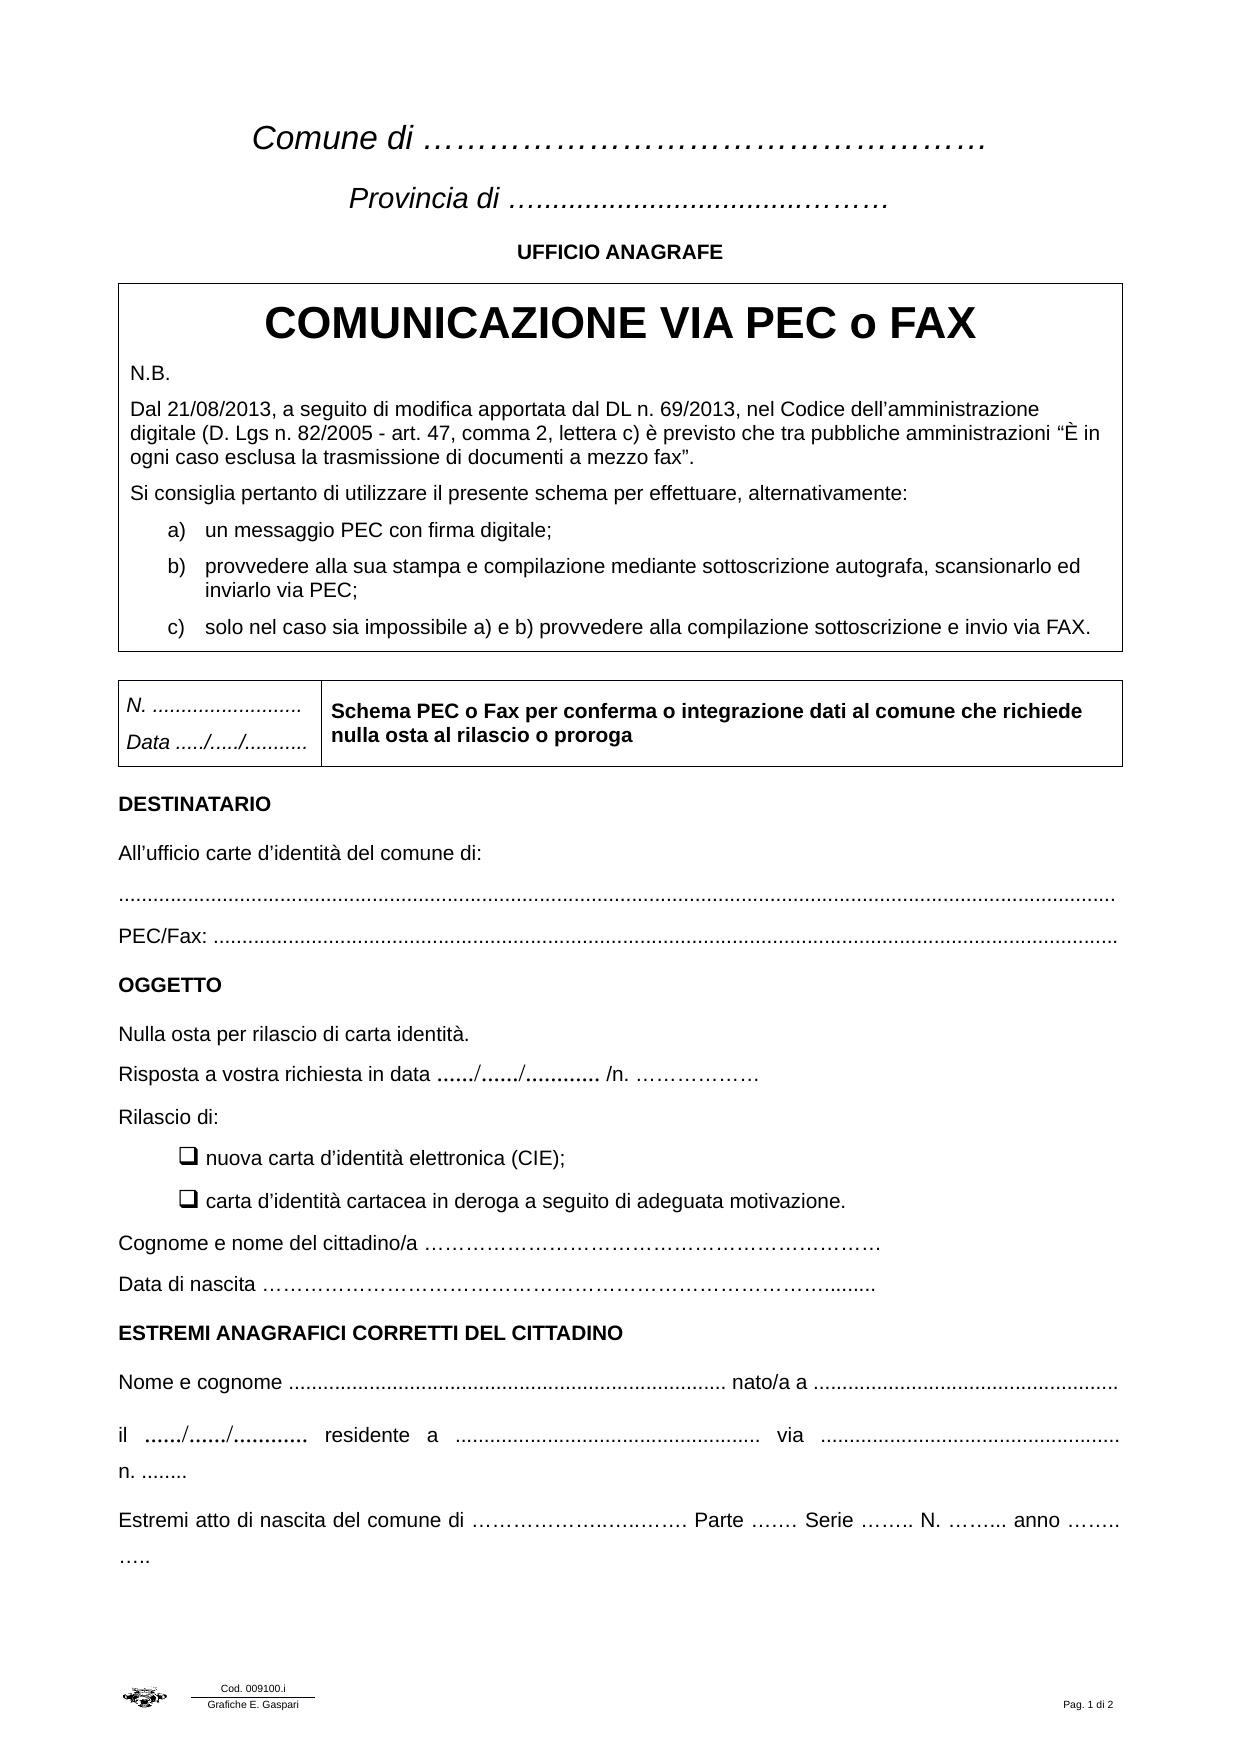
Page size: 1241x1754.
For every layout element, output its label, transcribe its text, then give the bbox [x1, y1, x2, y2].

text  carta d’identità cartacea in deroga a seguito di adeguata motivazione. [177, 1188, 1122, 1213]
text Cognome e nome del cittadino/a ………………………………………………………… [118, 1231, 1122, 1255]
text DESTINATARIO [118, 792, 1122, 816]
text Data di nascita ………………………………………………………………………......... [118, 1272, 1122, 1296]
text il ....../....../............ residente a ..................................................... via .................................................... n. ........ [118, 1419, 1122, 1483]
table_header N. .......................... Data ...../...../........... [119, 681, 321, 766]
text Nome e cognome ............................................................................ nato/a a ..................................................... [118, 1370, 1122, 1394]
text All’ufficio carte d’identità del comune di: [118, 841, 1122, 865]
text Estremi atto di nascita del comune di ………………..…..……. Parte ….… Serie …….. N. ……... anno ……..….. [118, 1508, 1122, 1568]
text Provincia di ….................................……… [118, 182, 1122, 215]
text ESTREMI ANAGRAFICI CORRETTI DEL CITTADINO [118, 1321, 1122, 1345]
table_header COMUNICAZIONE VIA PEC o FAX N.B. Dal 21/08/2013, a seguito di modifica apportata dal DL n. 69/2013, nel Codice dell’amministrazione digitale (D. Lgs n. 82/2005 - art. 47, comma 2, lettera c) è previsto che tra pubbliche amministrazioni “È in ogni caso esclusa la trasmissione di documenti a mezzo fax”. Si consiglia pertanto di utilizzare il presente schema per effettuare, alternativamente: un messaggio PEC con firma digitale; provvedere alla sua stampa e compilazione mediante sottoscrizione autografa, scansionarlo ed inviarlo via PEC; solo nel caso sia impossibile a) e b) provvedere alla compilazione sottoscrizione e invio via FAX. [119, 284, 1122, 651]
text Rilascio di: [118, 1105, 1122, 1129]
text Comune di …………………………………………… [118, 118, 1122, 157]
text PEC/Fax: ............................................................................................................................................................. [118, 923, 1122, 947]
text OGGETTO [118, 972, 1122, 996]
text  nuova carta d’identità elettronica (CIE); [177, 1146, 1122, 1171]
table_header Schema PEC o Fax per conferma o integrazione dati al comune che richiede nulla osta al rilascio o proroga [322, 681, 1122, 766]
subtitle UFFICIO ANAGRAFE [118, 240, 1122, 264]
text Risposta a vostra richiesta in data ....../....../............ /n. ……………… [118, 1058, 1122, 1087]
text ............................................................................................................................................................................. [118, 882, 1122, 906]
text Nulla osta per rilascio di carta identità. [118, 1021, 1122, 1045]
